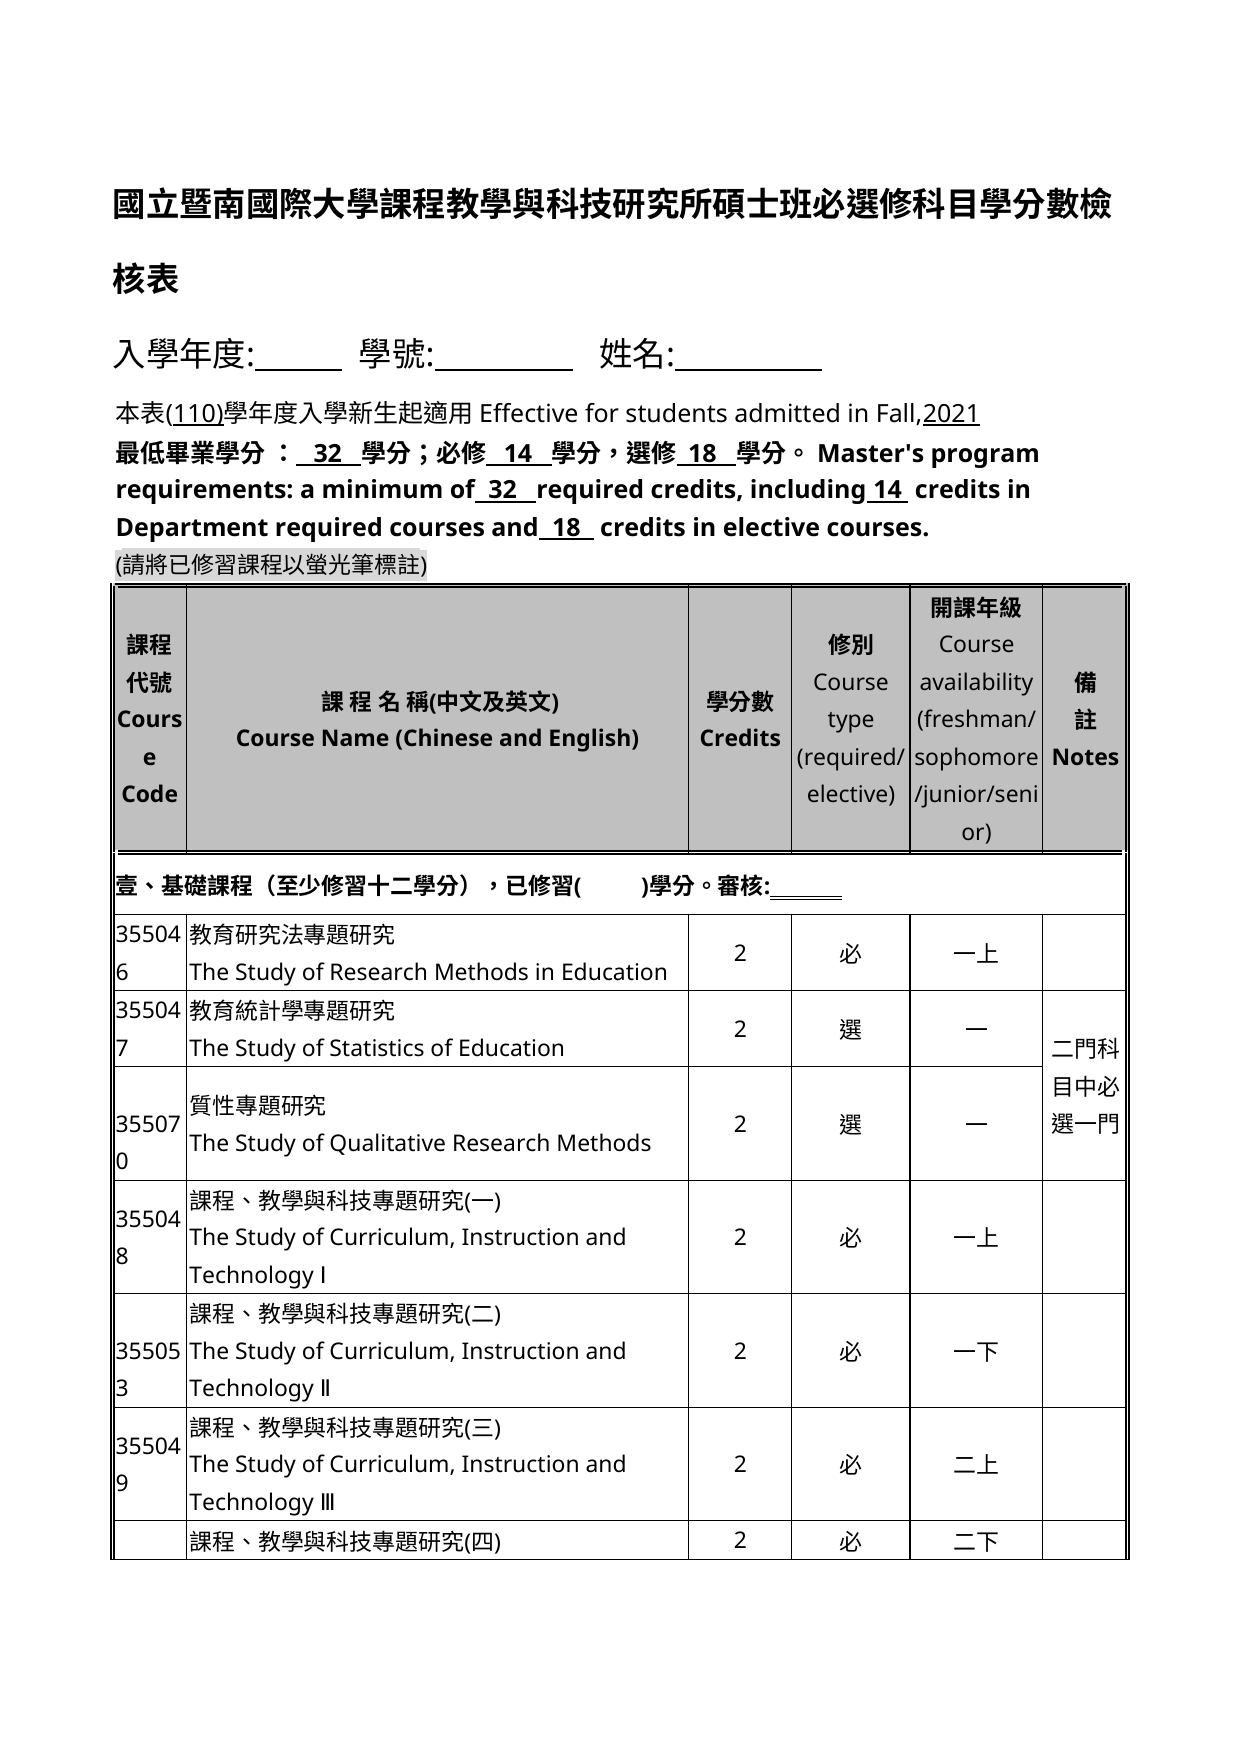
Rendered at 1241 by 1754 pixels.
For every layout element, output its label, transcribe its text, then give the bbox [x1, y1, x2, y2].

table_cell 必 [792, 915, 909, 990]
table_cell 壹、基礎課程（至少修習十二學分），已修習( )學分。審核: [113, 850, 1128, 914]
table_cell 355070 [115, 1067, 186, 1179]
table_cell 一 [911, 991, 1042, 1066]
table_cell 2 [689, 991, 791, 1066]
table_cell 選 [792, 1067, 909, 1179]
table_cell [1043, 915, 1125, 990]
table_cell 二下 [911, 1521, 1042, 1559]
table_cell 開課年級Course availability (freshman/sophomore/junior/senior) [911, 588, 1042, 850]
table_cell 355046 [115, 915, 186, 990]
table_cell 必 [792, 1521, 909, 1559]
table_cell 必 [792, 1408, 909, 1520]
table_cell 2 [689, 1521, 791, 1559]
table_cell 2 [689, 1181, 791, 1293]
table_cell 2 [689, 1067, 791, 1179]
table_cell 課程、教學與科技專題研究(三) The Study of Curriculum, Instruction and Technology Ⅲ [187, 1408, 688, 1520]
table_cell 課 程 名 稱(中文及英文) Course Name (Chinese and English) [187, 588, 688, 850]
table_cell [1043, 1181, 1125, 1293]
table_cell 2 [689, 1294, 791, 1407]
table_cell 二上 [911, 1408, 1042, 1520]
table_cell 355047 [115, 991, 186, 1066]
table_cell [115, 1521, 186, 1559]
table_cell 必 [792, 1181, 909, 1293]
table_cell 課程、教學與科技專題研究(一) The Study of Curriculum, Instruction and Technology Ⅰ [187, 1181, 688, 1293]
table_cell 學分數Credits [689, 588, 791, 850]
table_cell 一上 [911, 915, 1042, 990]
table_cell [1043, 1408, 1125, 1520]
table_cell 課程、教學與科技專題研究(二) The Study of Curriculum, Instruction and Technology Ⅱ [187, 1294, 688, 1407]
table_cell [1043, 1521, 1125, 1559]
table_cell 課程代號Course Code [113, 583, 186, 850]
table_cell 2 [689, 915, 791, 990]
table_cell 一 [911, 1067, 1042, 1179]
table_cell 355049 [115, 1408, 186, 1520]
table_cell 教育研究法專題研究 The Study of Research Methods in Education [187, 915, 688, 990]
table_cell 必 [792, 1294, 909, 1407]
text 入學年度: 學號: 姓名: [112, 314, 1128, 389]
table_cell 質性專題研究 The Study of Qualitative Research Methods [187, 1067, 688, 1179]
table_cell 一下 [911, 1294, 1042, 1407]
table_header 本表(110)學年度入學新生起適用 Effective for students admitted in Fall,2021 [113, 390, 1128, 433]
table_cell 修別Course type (required/elective) [792, 588, 909, 850]
table_cell 教育統計學專題研究 The Study of Statistics of Education [187, 991, 688, 1066]
table_cell 一上 [911, 1181, 1042, 1293]
table_cell [1043, 1294, 1125, 1407]
table_cell 備 註Notes [1043, 583, 1128, 850]
table_cell 355053 [115, 1294, 186, 1407]
table_cell 2 [689, 1408, 791, 1520]
table_cell 最低畢業學分 ： 32 學分；必修 14 學分，選修 18 學分。 Master's program requirements: a minimum of 32 required credits, including 14 credits in Department required courses and 18 credits in elective courses. (請將已修習課程以螢光筆標註) [113, 433, 1128, 583]
table_cell 二門科目中必選一門 [1043, 991, 1125, 1179]
subtitle 國立暨南國際大學課程教學與科技研究所碩士班必選修科目學分數檢核表 [112, 164, 1128, 314]
table_cell 選 [792, 991, 909, 1066]
table_cell 355048 [115, 1181, 186, 1293]
table_cell 課程、教學與科技專題研究(四) [187, 1521, 688, 1559]
